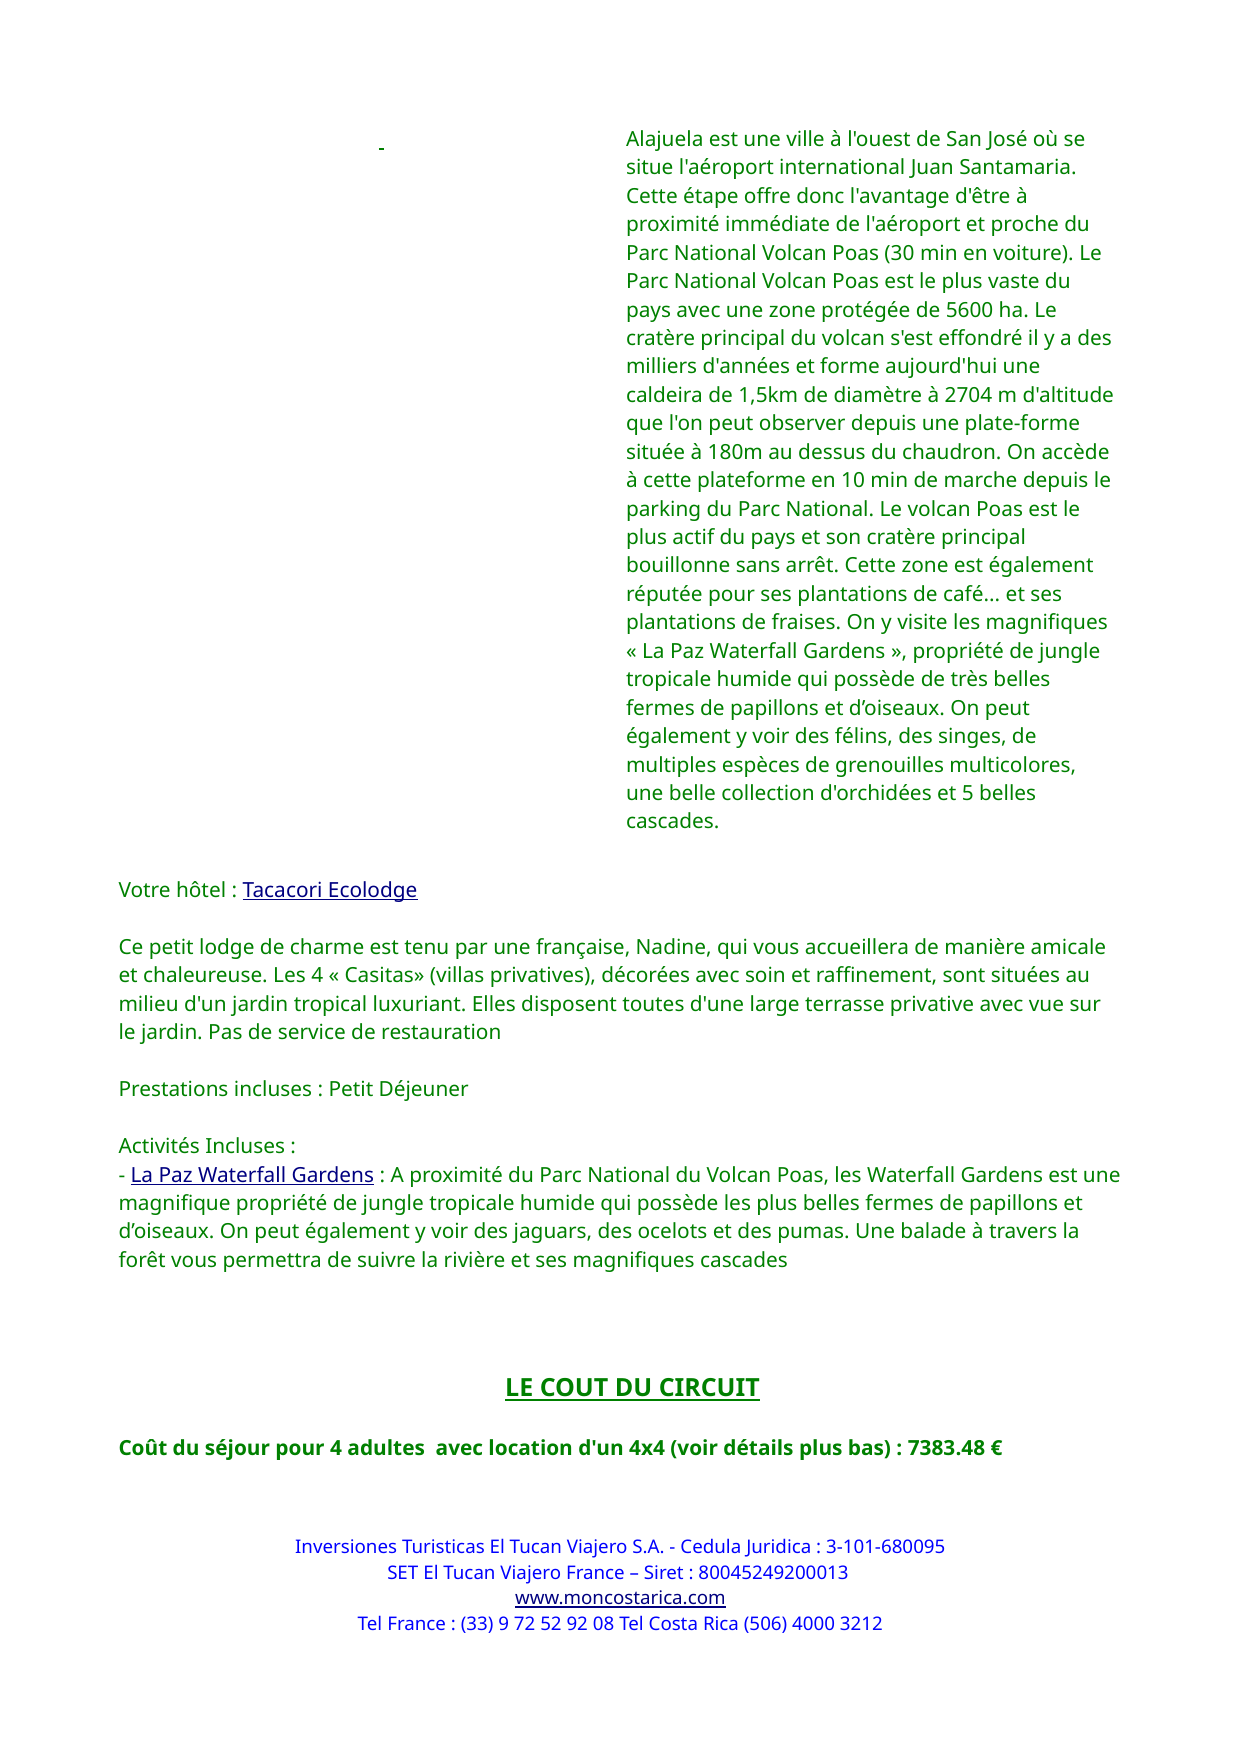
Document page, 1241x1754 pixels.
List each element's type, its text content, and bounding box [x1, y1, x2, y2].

table_header [118, 118, 620, 841]
text LE COUT DU CIRCUIT [118, 1370, 1146, 1404]
table_header Alajuela est une ville à l'ouest de San José où se situe l'aéroport international Juan Santamaria. Cette étape offre donc l'avantage d'être à proximité immédiate de l'aéroport et proche du Parc National Volcan Poas (30 min en voiture). Le Parc National Volcan Poas est le plus vaste du pays avec une zone protégée de 5600 ha. Le cratère principal du volcan s'est effondré il y a des milliers d'années et forme aujourd'hui une caldeira de 1,5km de diamètre à 2704 m d'altitude que l'on peut observer depuis une plate-forme située à 180m au dessus du chaudron. On accède à cette plateforme en 10 min de marche depuis le parking du Parc National. Le volcan Poas est le plus actif du pays et son cratère principal bouillonne sans arrêt. Cette zone est également réputée pour ses plantations de café... et ses plantations de fraises. On y visite les magnifiques « La Paz Waterfall Gardens », propriété de jungle tropicale humide qui possède de très belles fermes de papillons et d’oiseaux. On peut également y voir des félins, des singes, de multiples espèces de grenouilles multicolores, une belle collection d'orchidées et 5 belles cascades. [620, 118, 1122, 841]
text Ce petit lodge de charme est tenu par une française, Nadine, qui vous accueillera de manière amicale et chaleureuse. Les 4 « Casitas» (villas privatives), décorées avec soin et raffinement, sont situées au milieu d'un jardin tropical luxuriant. Elles disposent toutes d'une large terrasse privative avec vue sur le jardin. Pas de service de restauration [118, 932, 1122, 1046]
text Activités Incluses : [118, 1131, 1122, 1160]
text Prestations incluses : Petit Déjeuner [118, 1074, 1122, 1103]
text Votre hôtel : Tacacori Ecolodge [118, 875, 1122, 903]
text Coût du séjour pour 4 adultes avec location d'un 4x4 (voir détails plus bas) : 7383.48 € [118, 1433, 1122, 1461]
text - La Paz Waterfall Gardens : A proximité du Parc National du Volcan Poas, les Waterfall Gardens est une magnifique propriété de jungle tropicale humide qui possède les plus belles fermes de papillons et d’oiseaux. On peut également y voir des jaguars, des ocelots et des pumas. Une balade à travers la forêt vous permettra de suivre la rivière et ses magnifiques cascades [118, 1160, 1122, 1273]
